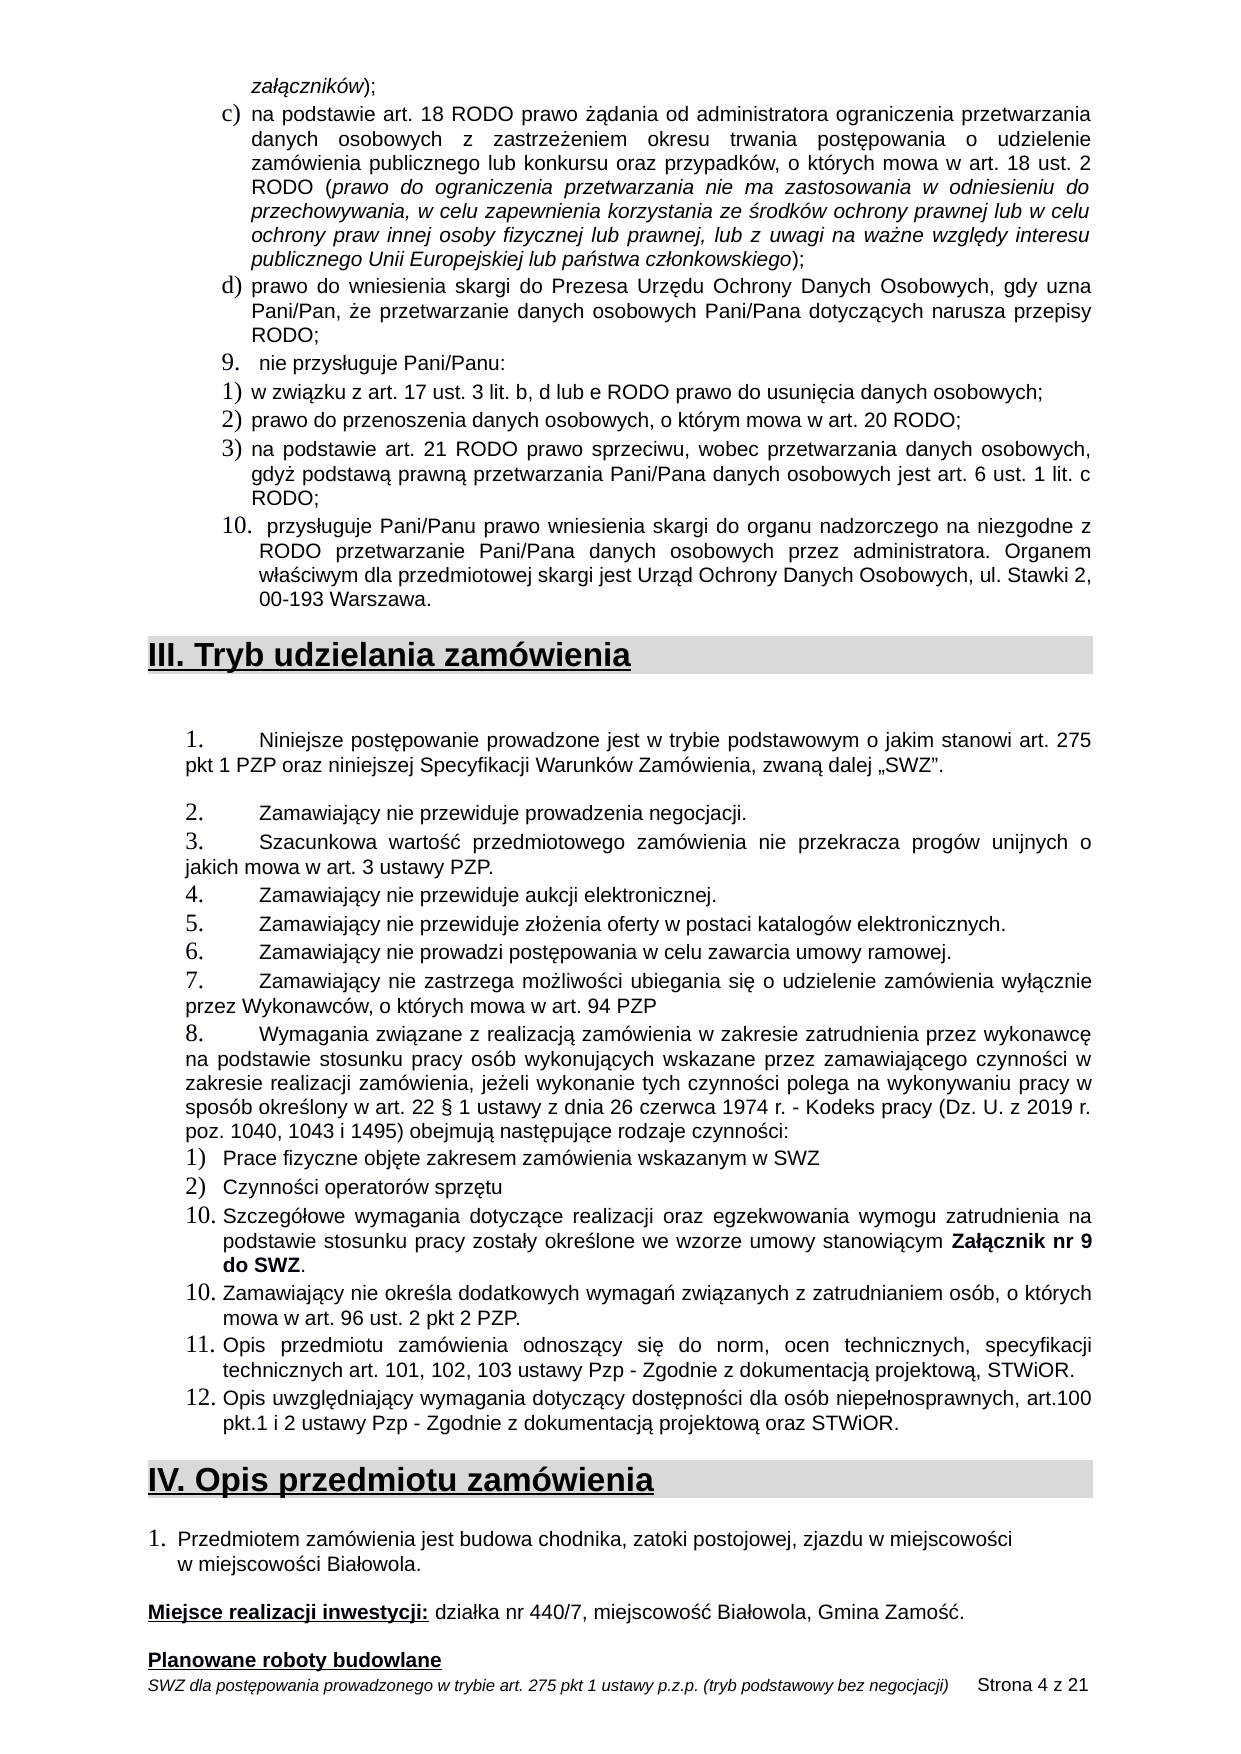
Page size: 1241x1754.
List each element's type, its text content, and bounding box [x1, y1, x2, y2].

list Prace fizyczne objęte zakresem zamówienia wskazanym w SWZ [185, 1142, 1093, 1171]
text Planowane roboty budowlane [148, 1648, 1093, 1672]
list Szacunkowa wartość przedmiotowego zamówienia nie przekracza progów unijnych o jakich mowa w art. 3 ustawy PZP. [185, 826, 1093, 879]
list Opis uwzględniający wymagania dotyczący dostępności dla osób niepełnosprawnych, art.100 pkt.1 i 2 ustawy Pzp - Zgodnie z dokumentacją projektową oraz STWiOR. [185, 1382, 1093, 1435]
text Miejsce realizacji inwestycji: działka nr 440/7, miejscowość Białowola, Gmina Zamość. [148, 1600, 1093, 1624]
subtitle IV. Opis przedmiotu zamówienia [148, 1460, 1093, 1498]
list Zamawiający nie przewiduje złożenia oferty w postaci katalogów elektronicznych. [185, 908, 1093, 936]
list Zamawiający nie przewiduje aukcji elektronicznej. [185, 879, 1093, 908]
list w związku z art. 17 ust. 3 lit. b, d lub e RODO prawo do usunięcia danych osobowych; [221, 376, 1093, 404]
list Niniejsze postępowanie prowadzone jest w trybie podstawowym o jakim stanowi art. 275 pkt 1 PZP oraz niniejszej Specyfikacji Warunków Zamówienia, zwaną dalej „SWZ”. [185, 724, 1093, 777]
list Zamawiający nie zastrzega możliwości ubiegania się o udzielenie zamówienia wyłącznie przez Wykonawców, o których mowa w art. 94 PZP [185, 965, 1093, 1018]
list na podstawie art. 21 RODO prawo sprzeciwu, wobec przetwarzania danych osobowych, gdyż podstawą prawną przetwarzania Pani/Pana danych osobowych jest art. 6 ust. 1 lit. c RODO; [221, 433, 1093, 510]
list załączników); [221, 74, 1093, 98]
list przysługuje Pani/Panu prawo wniesienia skargi do organu nadzorczego na niezgodne z RODO przetwarzanie Pani/Pana danych osobowych przez administratora. Organem właściwym dla przedmiotowej skargi jest Urząd Ochrony Danych Osobowych, ul. Stawki 2, 00-193 Warszawa. [221, 510, 1093, 611]
list Opis przedmiotu zamówienia odnoszący się do norm, ocen technicznych, specyfikacji technicznych art. 101, 102, 103 ustawy Pzp - Zgodnie z dokumentacją projektową, STWiOR. [185, 1329, 1093, 1382]
list Zamawiający nie przewiduje prowadzenia negocjacji. [185, 797, 1093, 826]
list nie przysługuje Pani/Panu: [221, 347, 1093, 376]
subtitle III. Tryb udzielania zamówienia [148, 636, 1093, 674]
list Przedmiotem zamówienia jest budowa chodnika, zatoki postojowej, zjazdu w miejscowości w miejscowości Białowola. [148, 1523, 1093, 1576]
list Czynności operatorów sprzętu [185, 1171, 1093, 1200]
list na podstawie art. 18 RODO prawo żądania od administratora ograniczenia przetwarzania danych osobowych z zastrzeżeniem okresu trwania postępowania o udzielenie zamówienia publicznego lub konkursu oraz przypadków, o których mowa w art. 18 ust. 2 RODO (prawo do ograniczenia przetwarzania nie ma zastosowania w odniesieniu do przechowywania, w celu zapewnienia korzystania ze środków ochrony prawnej lub w celu ochrony praw innej osoby fizycznej lub prawnej, lub z uwagi na ważne względy interesu publicznego Unii Europejskiej lub państwa członkowskiego); [221, 98, 1093, 270]
list Szczegółowe wymagania dotyczące realizacji oraz egzekwowania wymogu zatrudnienia na podstawie stosunku pracy zostały określone we wzorze umowy stanowiącym Załącznik nr 9 do SWZ. [185, 1200, 1093, 1277]
list Zamawiający nie prowadzi postępowania w celu zawarcia umowy ramowej. [185, 936, 1093, 965]
list Zamawiający nie określa dodatkowych wymagań związanych z zatrudnianiem osób, o których mowa w art. 96 ust. 2 pkt 2 PZP. [185, 1277, 1093, 1329]
list prawo do przenoszenia danych osobowych, o którym mowa w art. 20 RODO; [221, 404, 1093, 433]
list prawo do wniesienia skargi do Prezesa Urzędu Ochrony Danych Osobowych, gdy uzna Pani/Pan, że przetwarzanie danych osobowych Pani/Pana dotyczących narusza przepisy RODO; [221, 270, 1093, 347]
list Wymagania związane z realizacją zamówienia w zakresie zatrudnienia przez wykonawcę na podstawie stosunku pracy osób wykonujących wskazane przez zamawiającego czynności w zakresie realizacji zamówienia, jeżeli wykonanie tych czynności polega na wykonywaniu pracy w sposób określony w art. 22 § 1 ustawy z dnia 26 czerwca 1974 r. - Kodeks pracy (Dz. U. z 2019 r. poz. 1040, 1043 i 1495) obejmują następujące rodzaje czynności: [185, 1018, 1093, 1142]
